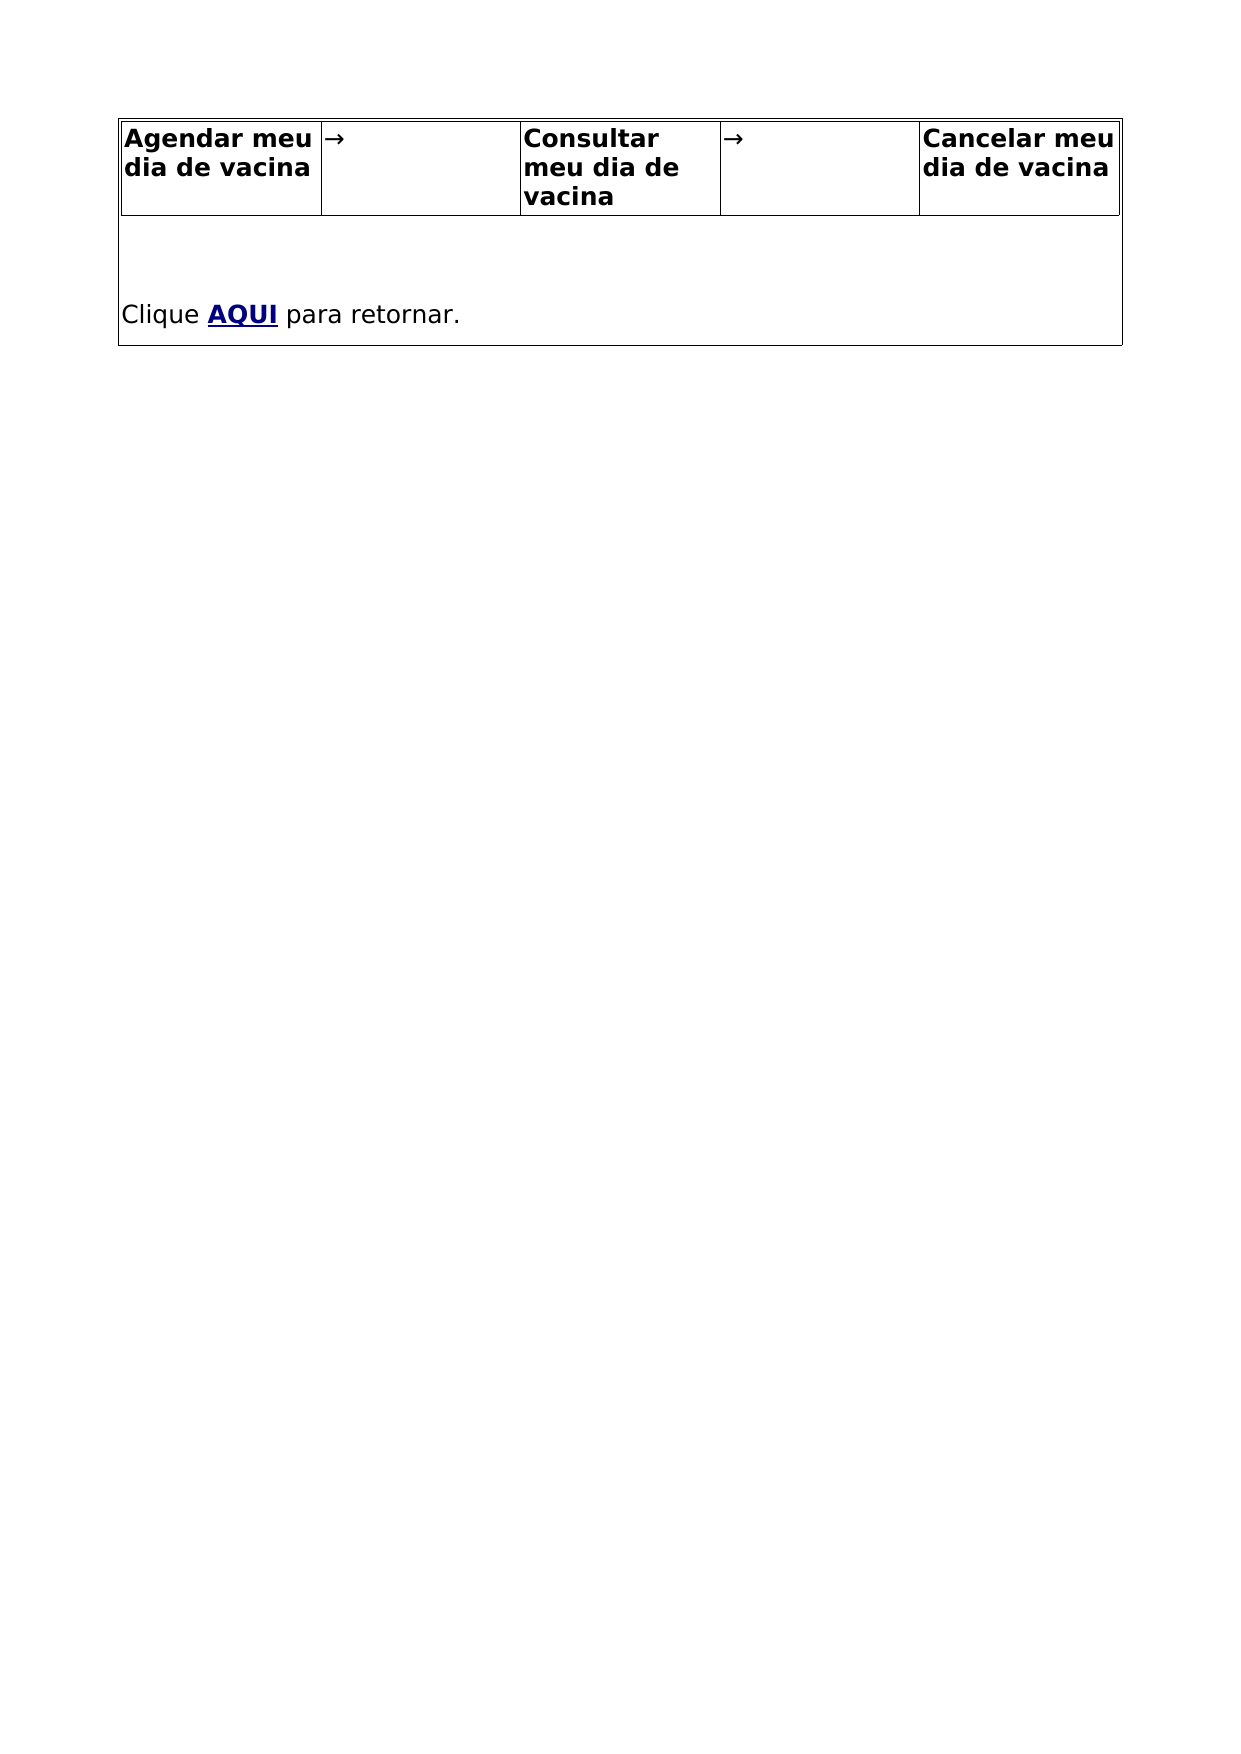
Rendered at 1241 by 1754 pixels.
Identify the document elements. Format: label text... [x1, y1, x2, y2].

table_header Consultar meu dia de vacina [521, 122, 720, 214]
table_header Agendar meu dia de vacina [122, 122, 321, 214]
table_header → [322, 122, 520, 214]
table_header Cancelar meu dia de vacina [920, 122, 1119, 214]
table_header Clique AQUI para retornar. [119, 119, 1122, 345]
table_header → [721, 122, 919, 214]
